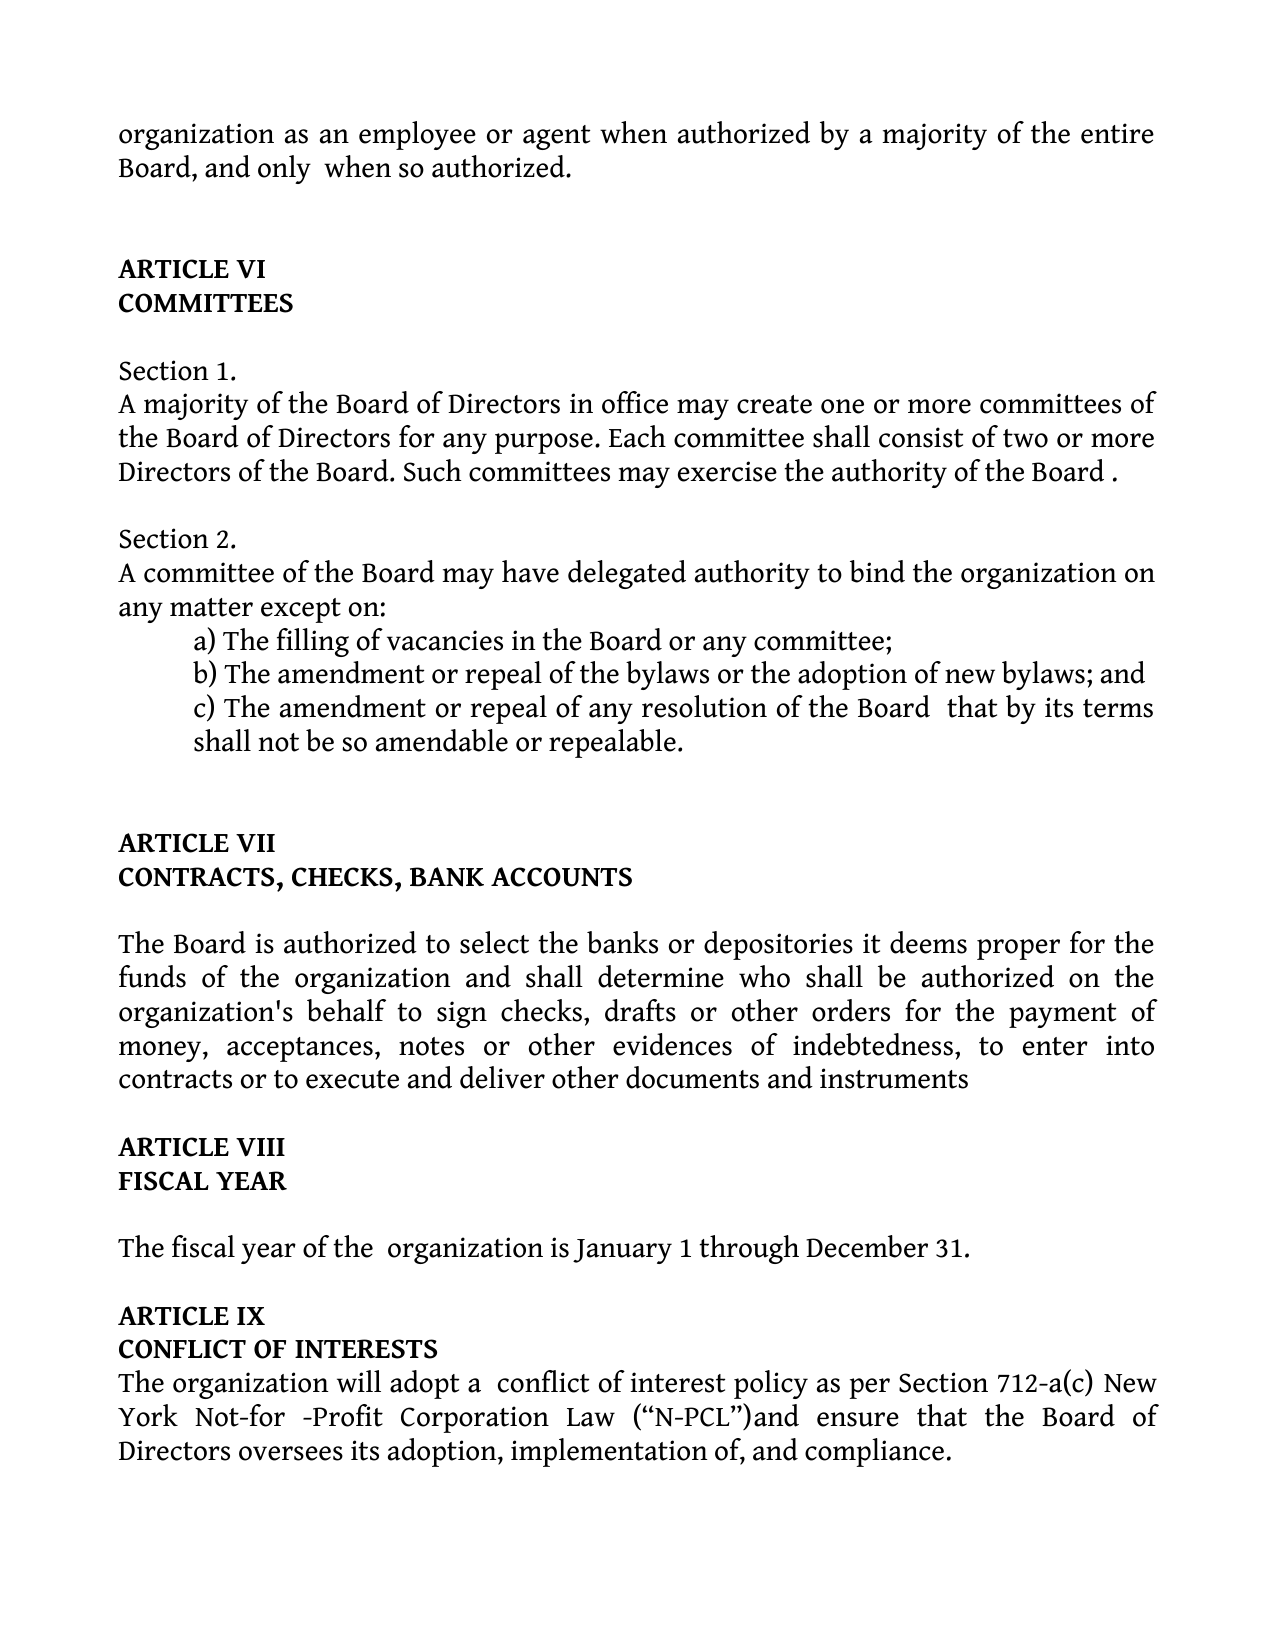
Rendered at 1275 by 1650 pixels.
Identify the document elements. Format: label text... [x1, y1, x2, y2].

text FISCAL YEAR [118, 1164, 1157, 1198]
text CONFLICT OF INTERESTS [118, 1333, 1157, 1367]
text ARTICLE IX [118, 1299, 1157, 1333]
text A committee of the Board may have delegated authority to bind the organization on any matter except on: [118, 557, 1157, 624]
text Section 2. [118, 523, 1157, 557]
text ARTICLE VII [118, 827, 1157, 861]
text ARTICLE VIII [118, 1131, 1157, 1164]
text Section 1. [118, 354, 1157, 388]
text COMMITTEES [118, 287, 1157, 321]
list a) The filling of vacancies in the Board or any committee; [156, 624, 1157, 658]
text The organization will adopt a conflict of interest policy as per Section 712-a(c) New York Not-for -Profit Corporation Law (“N-PCL”)and ensure that the Board of Directors oversees its adoption, implementation of, and compliance. [118, 1367, 1157, 1468]
list b) The amendment or repeal of the bylaws or the adoption of new bylaws; and [156, 658, 1157, 692]
text CONTRACTS, CHECKS, BANK ACCOUNTS [118, 861, 1157, 894]
text A majority of the Board of Directors in office may create one or more committees of the Board of Directors for any purpose. Each committee shall consist of two or more Directors of the Board. Such committees may exercise the authority of the Board . [118, 388, 1157, 489]
text The Board is authorized to select the banks or depositories it deems proper for the funds of the organization and shall determine who shall be authorized on the organization's behalf to sign checks, drafts or other orders for the payment of money, acceptances, notes or other evidences of indebtedness, to enter into contracts or to execute and deliver other documents and instruments [118, 928, 1157, 1097]
text The fiscal year of the organization is January 1 through December 31. [118, 1232, 1157, 1266]
text organization as an employee or agent when authorized by a majority of the entire Board, and only when so authorized. [118, 118, 1157, 186]
list c) The amendment or repeal of any resolution of the Board that by its terms shall not be so amendable or repealable. [156, 692, 1157, 759]
text ARTICLE VI [118, 253, 1157, 287]
